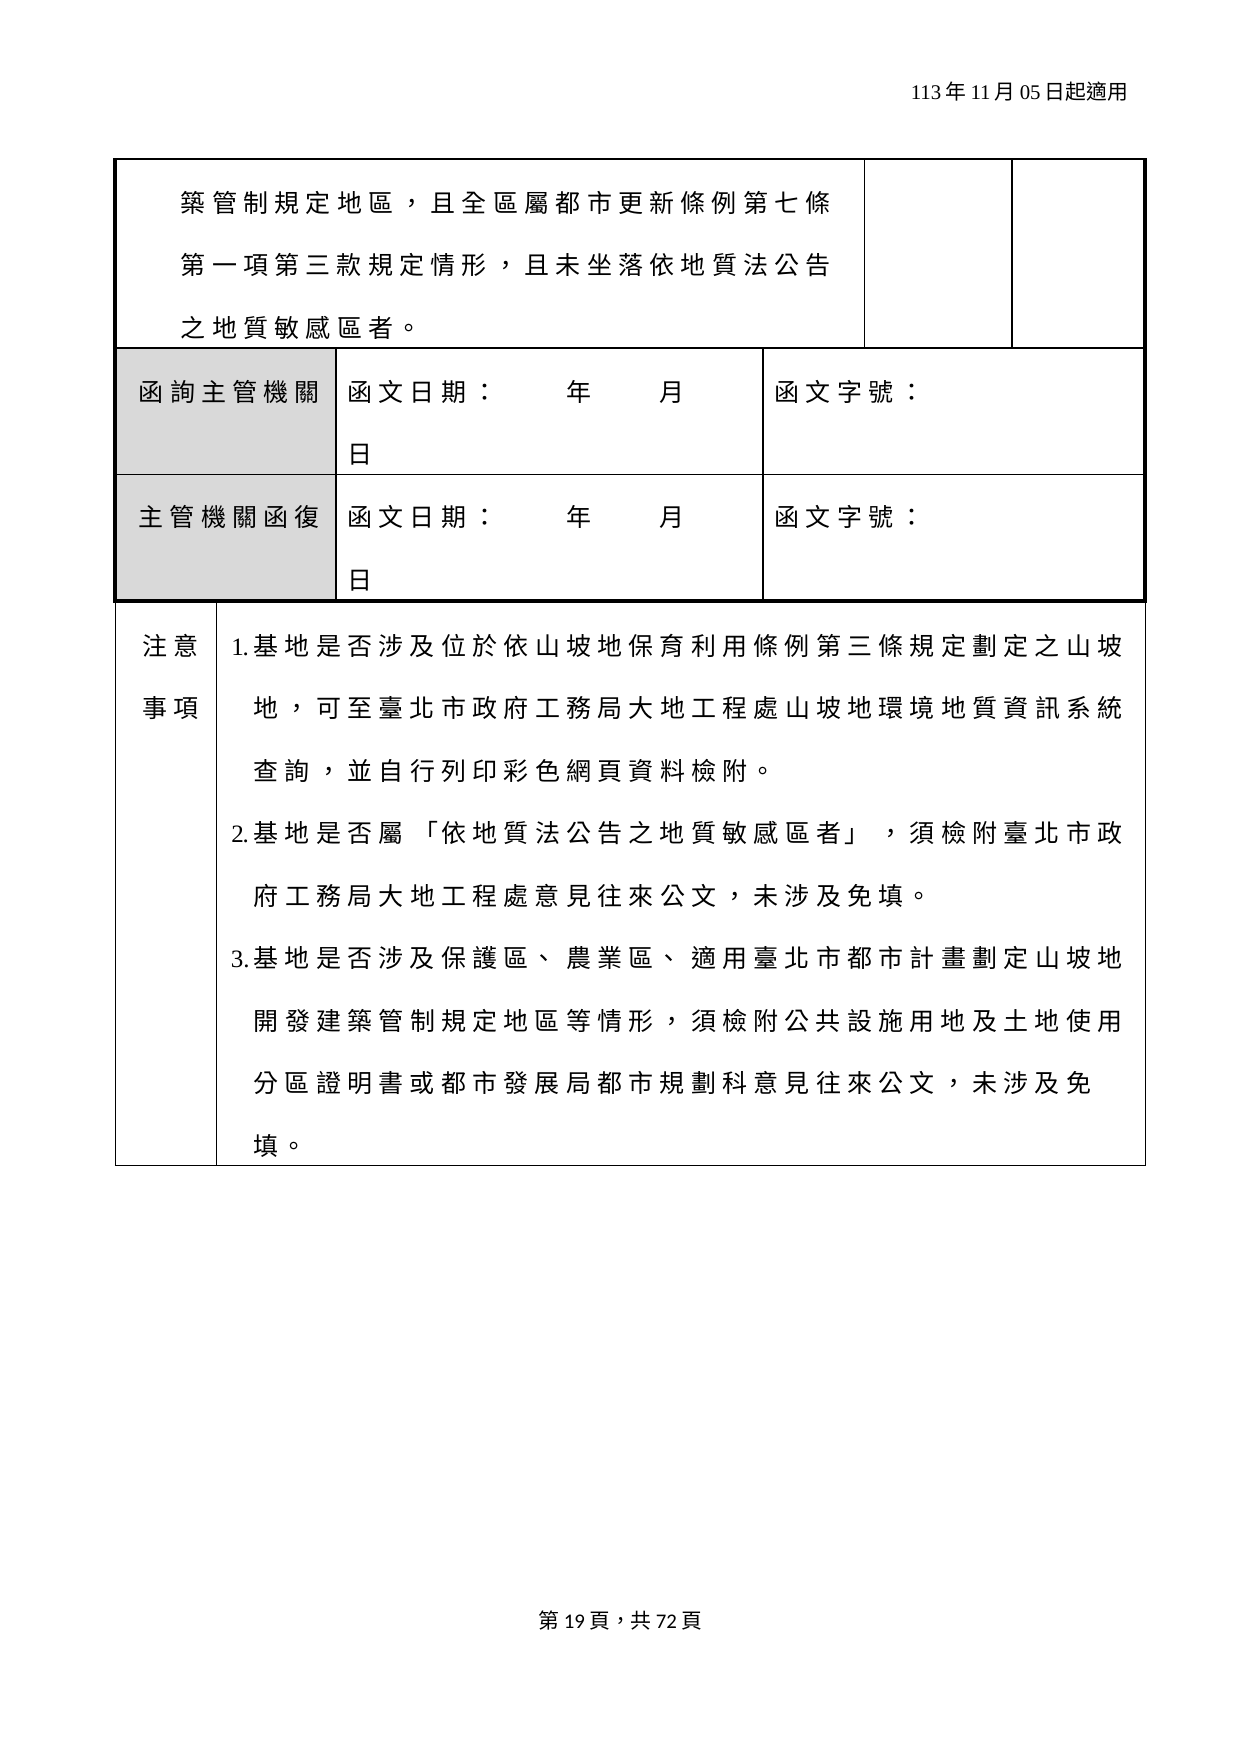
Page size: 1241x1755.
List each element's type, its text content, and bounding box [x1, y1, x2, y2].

table_cell 注意 事項 [116, 603, 216, 1165]
table_cell 函文字號： [764, 475, 1143, 599]
table_cell 主管機關函復 [117, 475, 335, 599]
table_cell 築管制規定地區，且全區屬都市更新條例第七條第一項第三款規定情形，且未坐落依地質法公告之地質敏感區者。 [117, 160, 864, 347]
table_cell 1.基地是否涉及位於依山坡地保育利用條例第三條規定劃定之山坡地，可至臺北市政府工務局大地工程處山坡地環境地質資訊系統查詢，並自行列印彩色網頁資料檢附。 2.基地是否屬「依地質法公告之地質敏感區者」，須檢附臺北市政府工務局大地工程處意見往來公文，未涉及免填。 3.基地是否涉及保護區、農業區、適用臺北市都市計畫劃定山坡地開發建築管制規定地區等情形，須檢附公共設施用地及土地使用分區證明書或都市發展局都市規劃科意見往來公文，未涉及免填。 [217, 603, 1145, 1165]
table_cell 函文日期： 年 月 日 [337, 349, 762, 474]
table_cell 函文日期： 年 月 日 [337, 475, 762, 599]
table_cell [865, 160, 1011, 347]
table_cell [1013, 160, 1143, 347]
table_cell 函文字號： [764, 349, 1143, 474]
table_cell 函詢主管機關 [117, 349, 335, 474]
